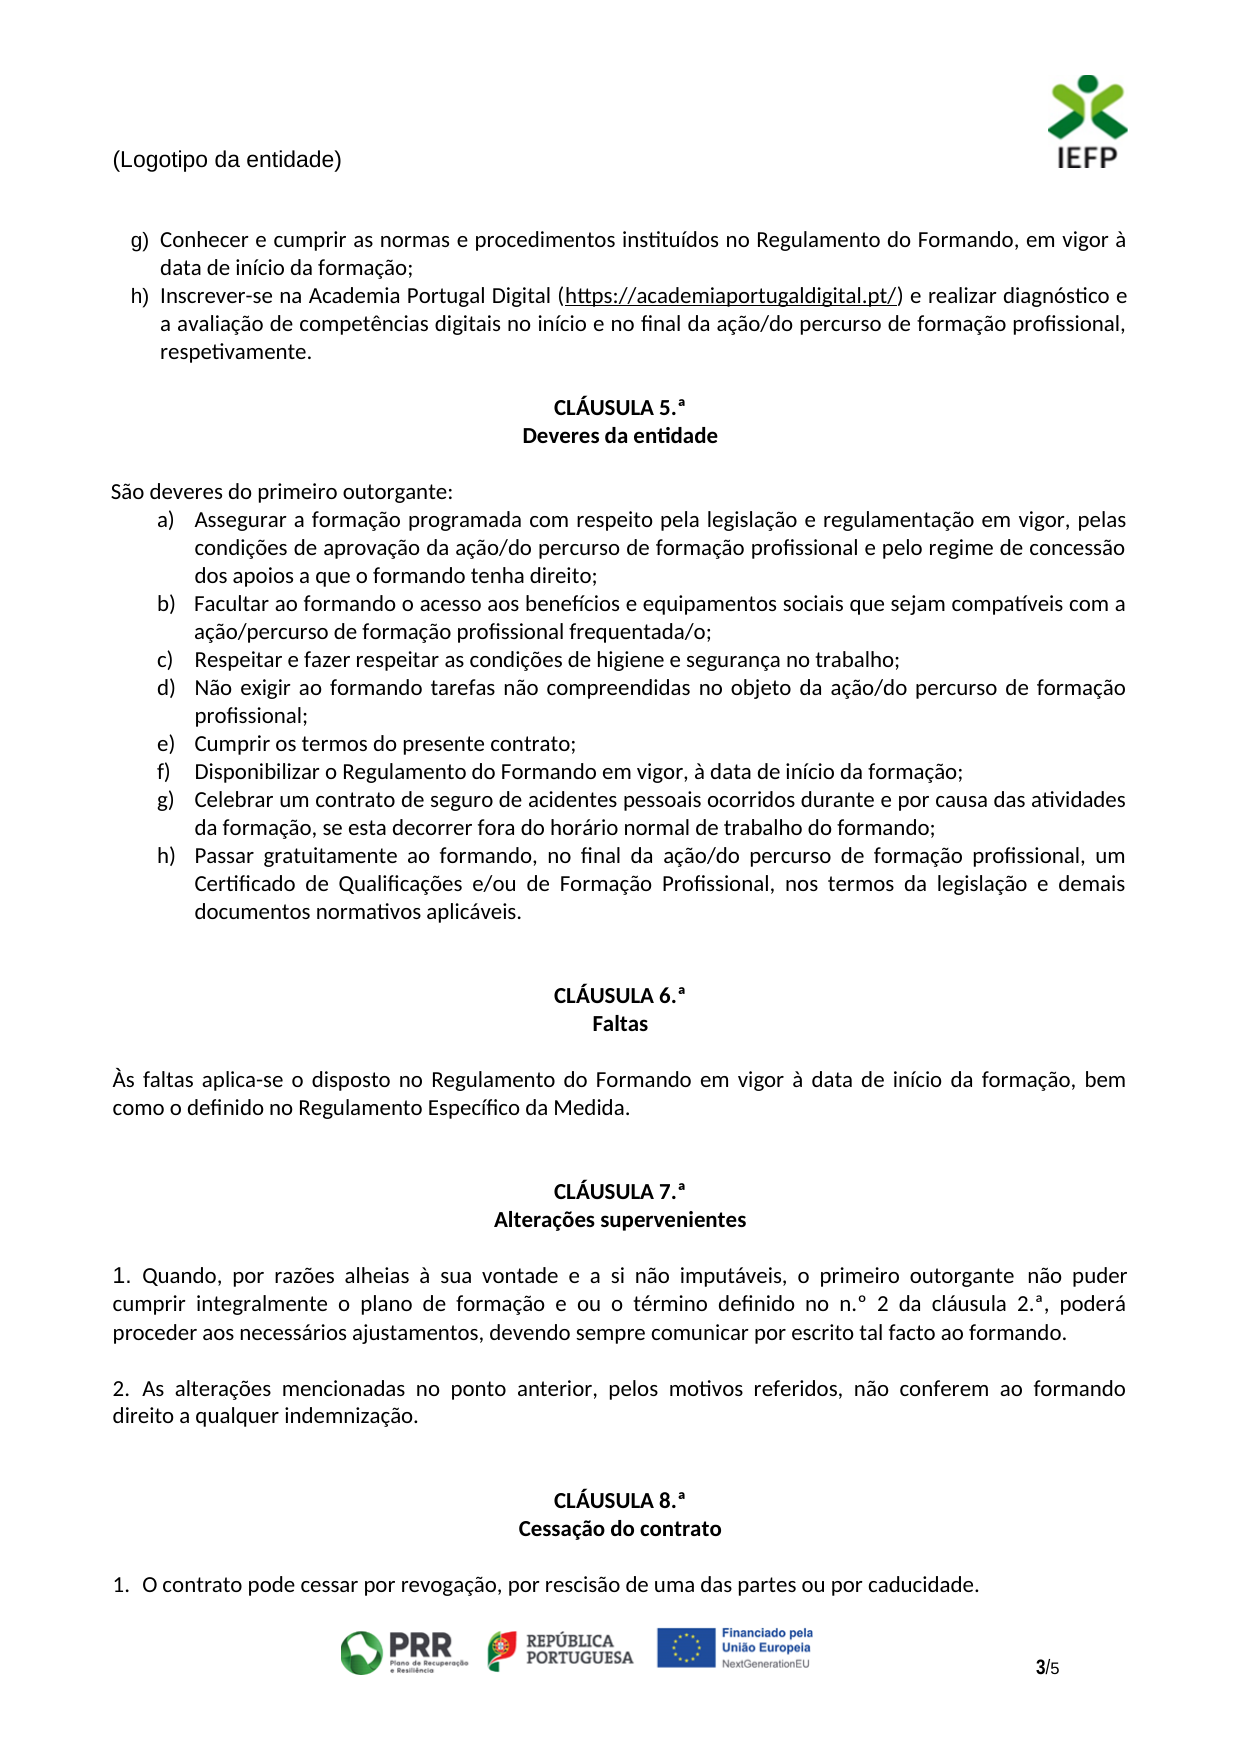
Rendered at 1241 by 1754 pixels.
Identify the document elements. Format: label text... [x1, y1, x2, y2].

list Respeitar e fazer respeitar as condições de higiene e segurança no trabalho; [157, 645, 1128, 673]
text CLÁUSULA 6.ª [112, 981, 1128, 1009]
list Conhecer e cumprir as normas e procedimentos instituídos no Regulamento do Formando, em vigor à data de início da formação; [131, 225, 1128, 281]
picture [341, 1627, 813, 1675]
list Não exigir ao formando tarefas não compreendidas no objeto da ação/do percurso de formação profissional; [157, 673, 1128, 729]
list Quando, por razões alheias à sua vontade e a si não imputáveis, o primeiro outorgante não puder cumprir integralmente o plano de formação e ou o término definido no n.º 2 da cláusula 2.ª, poderá proceder aos necessários ajustamentos, devendo sempre comunicar por escrito tal facto ao formando. [112, 1262, 1128, 1346]
list Cumprir os termos do presente contrato; [157, 729, 1128, 757]
list Disponibilizar o Regulamento do Formando em vigor, à data de início da formação; [157, 757, 1128, 785]
list Celebrar um contrato de seguro de acidentes pessoais ocorridos durante e por causa das atividades da formação, se esta decorrer fora do horário normal de trabalho do formando; [157, 785, 1128, 841]
text CLÁUSULA 8.ª [112, 1486, 1128, 1514]
list Facultar ao formando o acesso aos benefícios e equipamentos sociais que sejam compatíveis com a ação/percurso de formação profissional frequentada/o; [157, 589, 1128, 645]
list Inscrever-se na Academia Portugal Digital (https://academiaportugaldigital.pt/) e realizar diagnóstico e a avaliação de competências digitais no início e no final da ação/do percurso de formação profissional, respetivamente. [131, 281, 1128, 365]
list As alterações mencionadas no ponto anterior, pelos motivos referidos, não conferem ao formando direito a qualquer indemnização. [112, 1374, 1128, 1430]
text Alterações supervenientes [112, 1206, 1128, 1233]
picture [1048, 75, 1128, 168]
text São deveres do primeiro outorgante: [111, 477, 1128, 505]
text Deveres da entidade [112, 421, 1128, 449]
list Assegurar a formação programada com respeito pela legislação e regulamentação em vigor, pelas condições de aprovação da ação/do percurso de formação profissional e pelo regime de concessão dos apoios a que o formando tenha direito; [157, 505, 1128, 589]
text Faltas [112, 1009, 1128, 1037]
text CLÁUSULA 5.ª [112, 393, 1128, 421]
text CLÁUSULA 7.ª [112, 1177, 1128, 1206]
text Cessação do contrato [112, 1514, 1128, 1542]
text Às faltas aplica-se o disposto no Regulamento do Formando em vigor à data de início da formação, bem como o definido no Regulamento Específico da Medida. [112, 1065, 1128, 1121]
list O contrato pode cessar por revogação, por rescisão de uma das partes ou por caducidade. [112, 1570, 1128, 1598]
list Passar gratuitamente ao formando, no final da ação/do percurso de formação profissional, um Certificado de Qualificações e/ou de Formação Profissional, nos termos da legislação e demais documentos normativos aplicáveis. [157, 841, 1128, 925]
